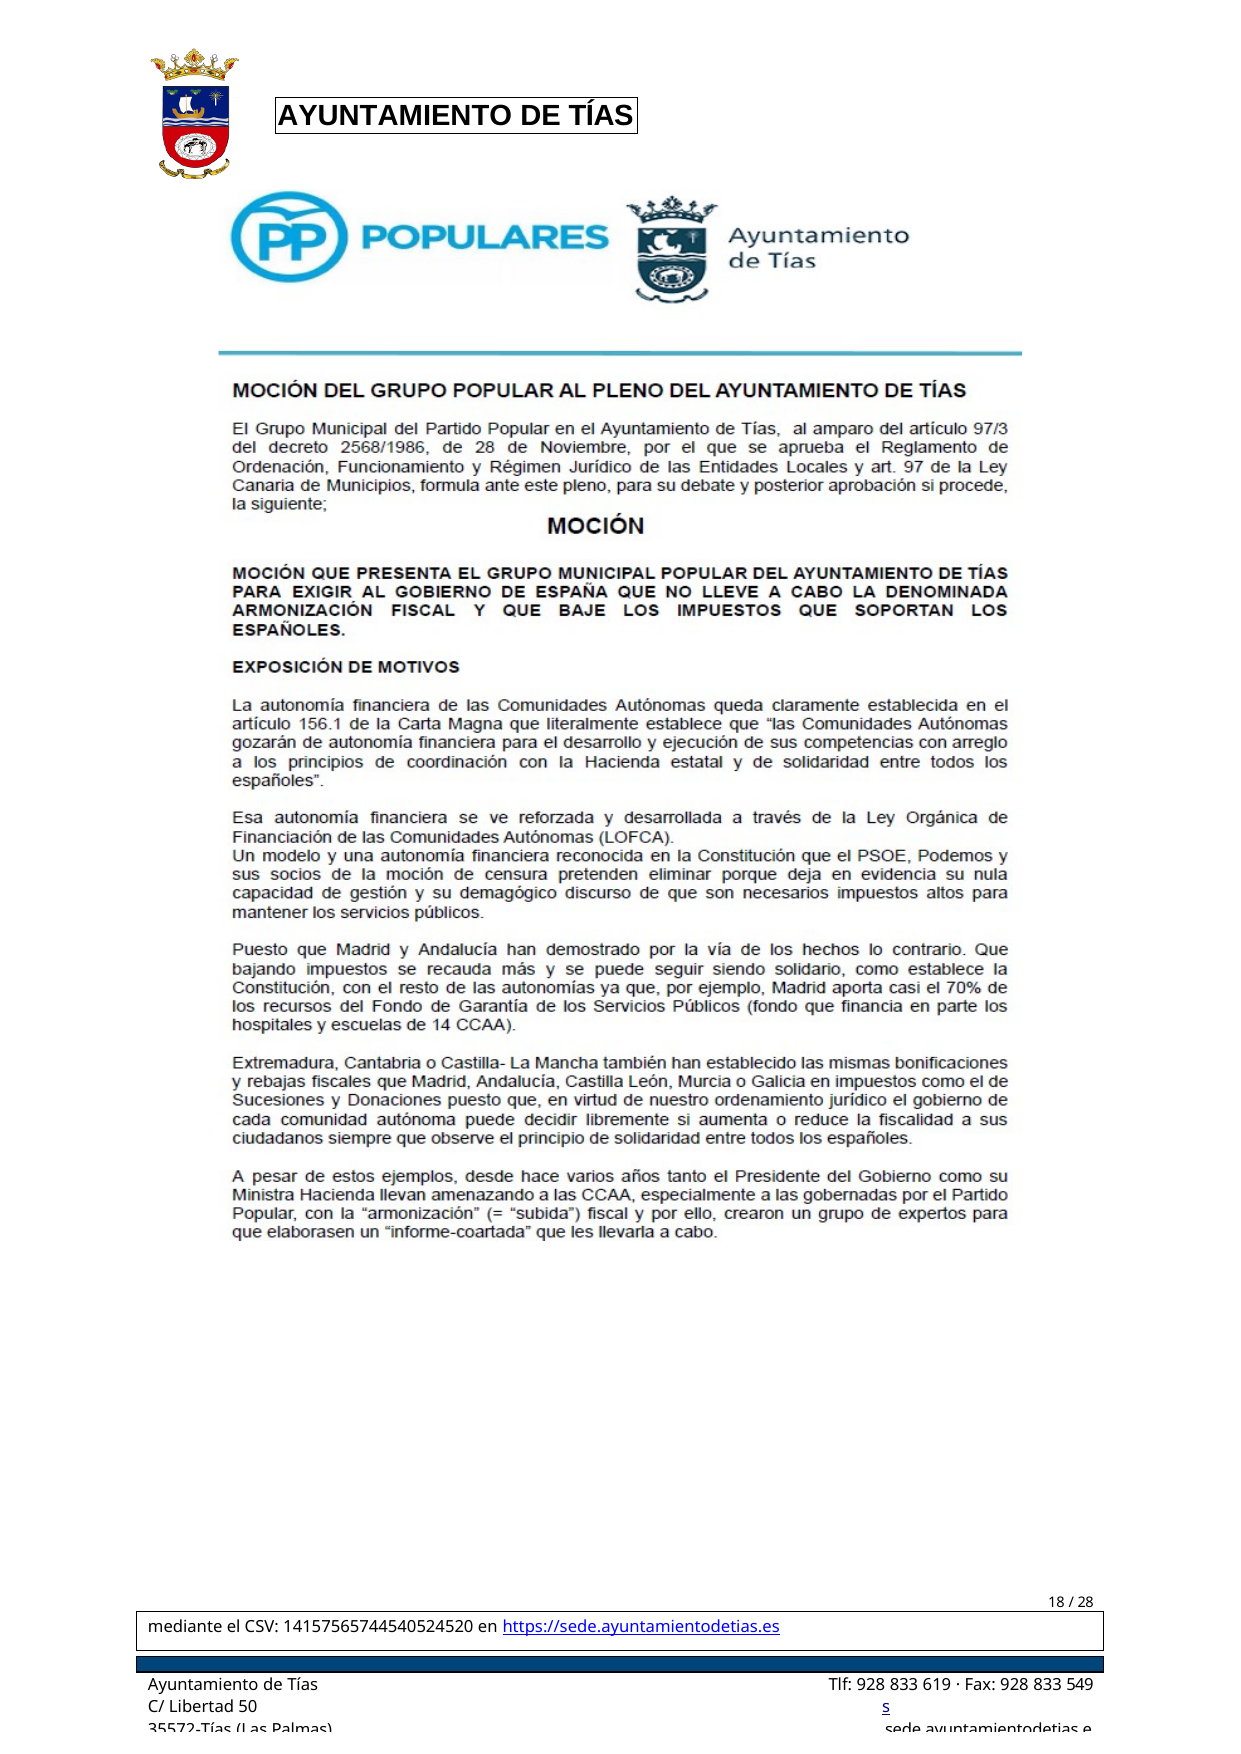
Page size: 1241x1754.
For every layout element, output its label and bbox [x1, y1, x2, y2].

picture [218, 189, 1023, 1241]
picture [150, 48, 241, 179]
